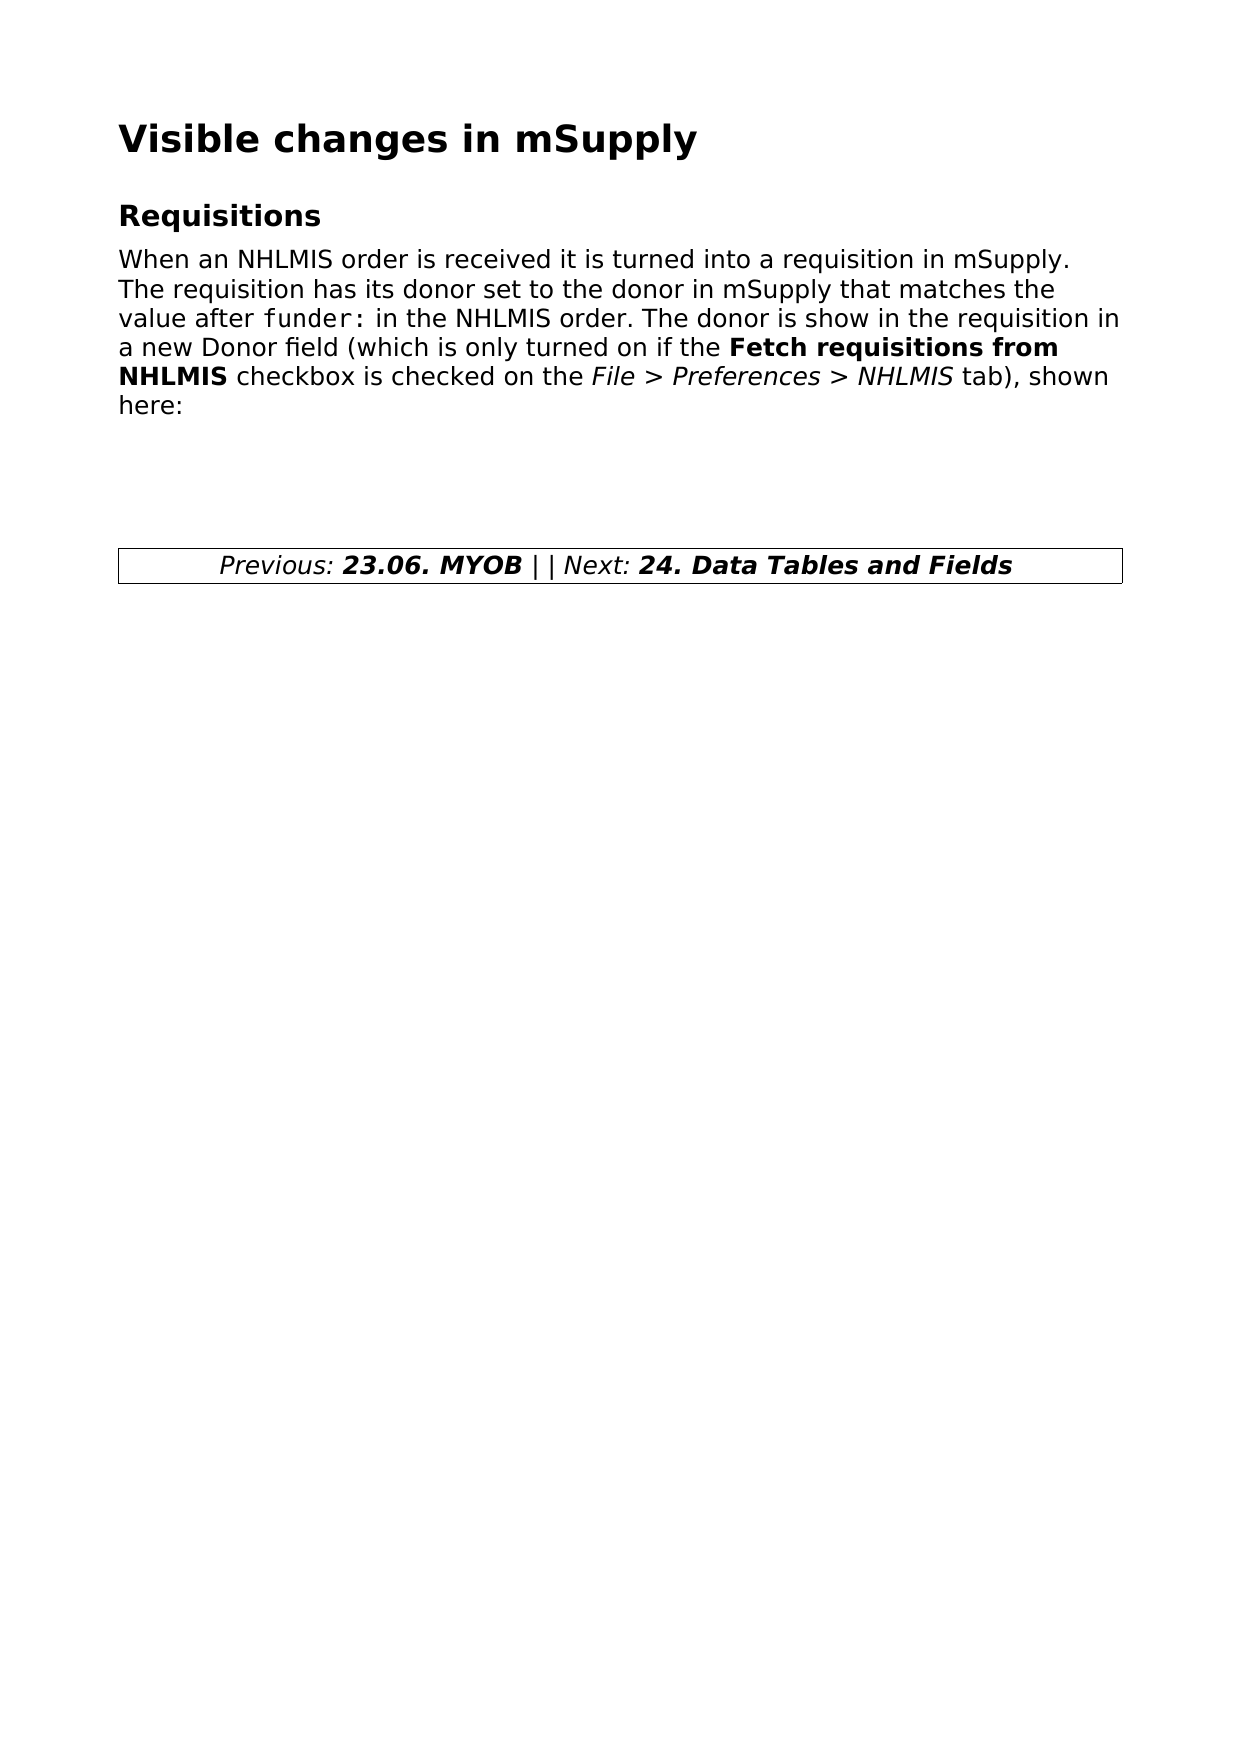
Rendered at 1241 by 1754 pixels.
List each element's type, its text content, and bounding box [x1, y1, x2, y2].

table_header Previous: 23.06. MYOB | | Next: 24. Data Tables and Fields [119, 549, 1122, 583]
text When an NHLMIS order is received it is turned into a requisition in mSupply. The requisition has its donor set to the donor in mSupply that matches the value after funder: in the NHLMIS order. The donor is show in the requisition in a new Donor field (which is only turned on if the Fetch requisitions from NHLMIS checkbox is checked on the File > Preferences > NHLMIS tab), shown here: [118, 246, 1122, 421]
subtitle Visible changes in mSupply [118, 118, 1122, 162]
subtitle Requisitions [118, 199, 1122, 233]
